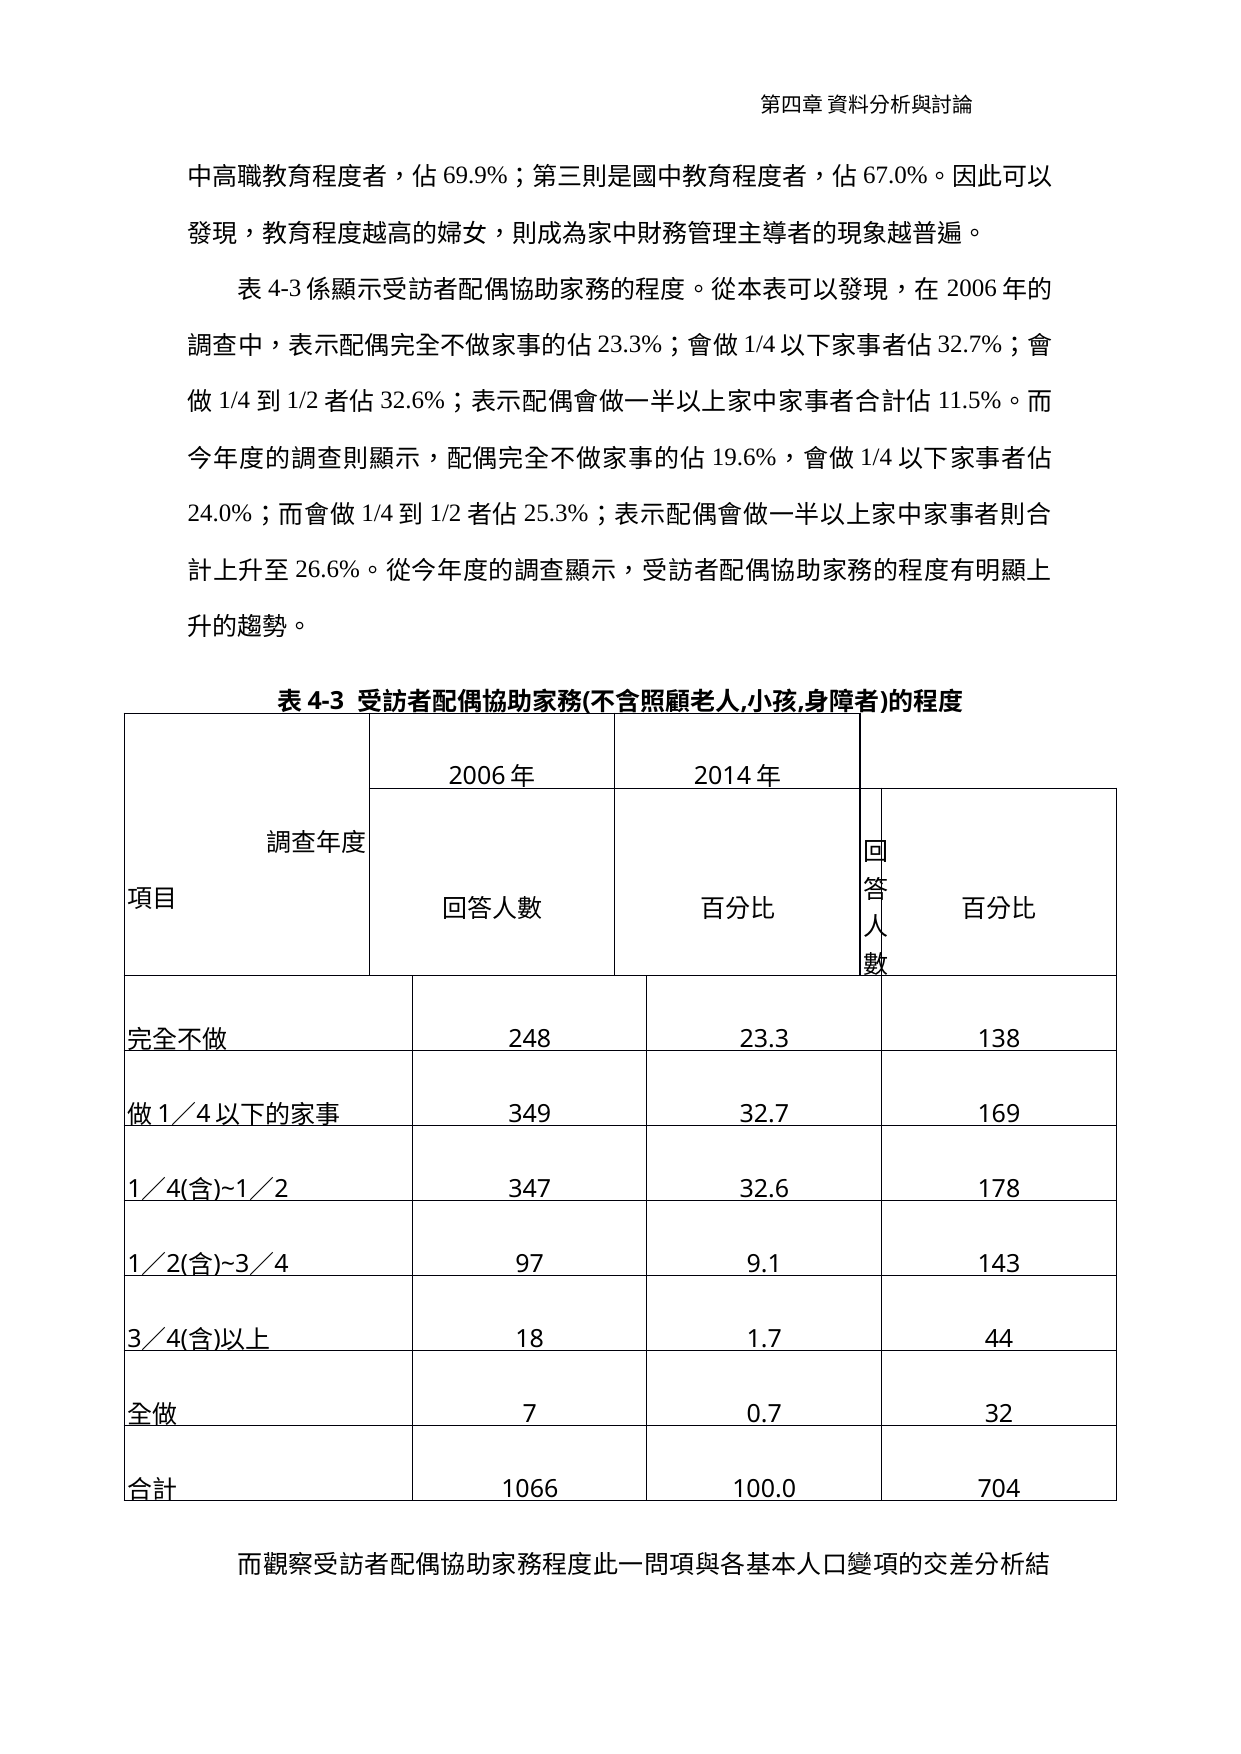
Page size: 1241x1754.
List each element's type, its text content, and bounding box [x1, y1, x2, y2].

table_cell 全做 [125, 1351, 412, 1425]
table_cell 7 [413, 1351, 646, 1425]
table_cell 回答人數 [370, 789, 614, 975]
table_cell 1.7 [647, 1276, 881, 1350]
table_cell 178 [882, 1126, 1116, 1200]
table_cell 百分比 [615, 789, 859, 975]
table_cell 23.3 [647, 976, 881, 1050]
table_cell 704 [882, 1426, 1116, 1500]
table_header 調查年度 項目 [125, 714, 369, 975]
table_cell 3／4(含)以上 [125, 1276, 412, 1350]
table_cell 0.7 [647, 1351, 881, 1425]
table_cell 347 [413, 1126, 646, 1200]
table_cell 169 [882, 1051, 1116, 1125]
text 而觀察受訪者配偶協助家務程度此一問項與各基本人口變項的交差分析結果則發現（參閱附表3），配偶協助家務程度與受訪者年齡（χ2=63.63；df=20；p<0.001）、教育程度（χ2=60.94；df=15；p<0.001）和居住區域（χ2=12.92；df=5；p<0.05）等三個人口變項的關連程度達到統計上的顯著水準，顯示：會因為受訪者的年齡、教育程度和居住區域之不同，而有不同的配偶協助家務程度。 [187, 1537, 1053, 1575]
table_cell 完全不做 [125, 976, 412, 1050]
table_cell 9.1 [647, 1201, 881, 1275]
text 表4-3係顯示受訪者配偶協助家務的程度。從本表可以發現，在2006年的調查中，表示配偶完全不做家事的佔23.3%；會做1/4以下家事者佔32.7%；會做1/4到1/2者佔32.6%；表示配偶會做一半以上家中家事者合計佔11.5%。而今年度的調查則顯示，配偶完全不做家事的佔19.6%，會做1/4以下家事者佔24.0%；而會做1/4到1/2者佔25.3%；表示配偶會做一半以上家中家事者則合計上升至26.6%。從今年度的調查顯示，受訪者配偶協助家務的程度有明顯上升的趨勢。 [187, 262, 1053, 637]
table_header 2014年 [615, 714, 859, 787]
table_header 2006年 [370, 714, 614, 787]
table_cell 1／4(含)~1／2 [125, 1126, 412, 1200]
table_cell 1／2(含)~3／4 [125, 1201, 412, 1275]
table_cell 回答人數 [861, 789, 881, 975]
table_cell 合計 [125, 1426, 412, 1500]
text 表4-3 受訪者配偶協助家務(不含照顧老人,小孩,身障者)的程度 [187, 675, 1053, 712]
table_cell 248 [413, 976, 646, 1050]
table_cell 做1／4以下的家事 [125, 1051, 412, 1125]
table_cell 1066 [413, 1426, 646, 1500]
table_cell 349 [413, 1051, 646, 1125]
table_cell 32.6 [647, 1126, 881, 1200]
table_cell 138 [882, 976, 1116, 1050]
table_cell 32 [882, 1351, 1116, 1425]
table_cell 100.0 [647, 1426, 881, 1500]
table_cell 143 [882, 1201, 1116, 1275]
table_cell 32.7 [647, 1051, 881, 1125]
table_cell 97 [413, 1201, 646, 1275]
text 中高職教育程度者，佔69.9%；第三則是國中教育程度者，佔67.0%。因此可以發現，教育程度越高的婦女，則成為家中財務管理主導者的現象越普遍。 [187, 150, 1053, 244]
table_cell 18 [413, 1276, 646, 1350]
table_cell 44 [882, 1276, 1116, 1350]
table_cell 百分比 [882, 789, 1116, 975]
